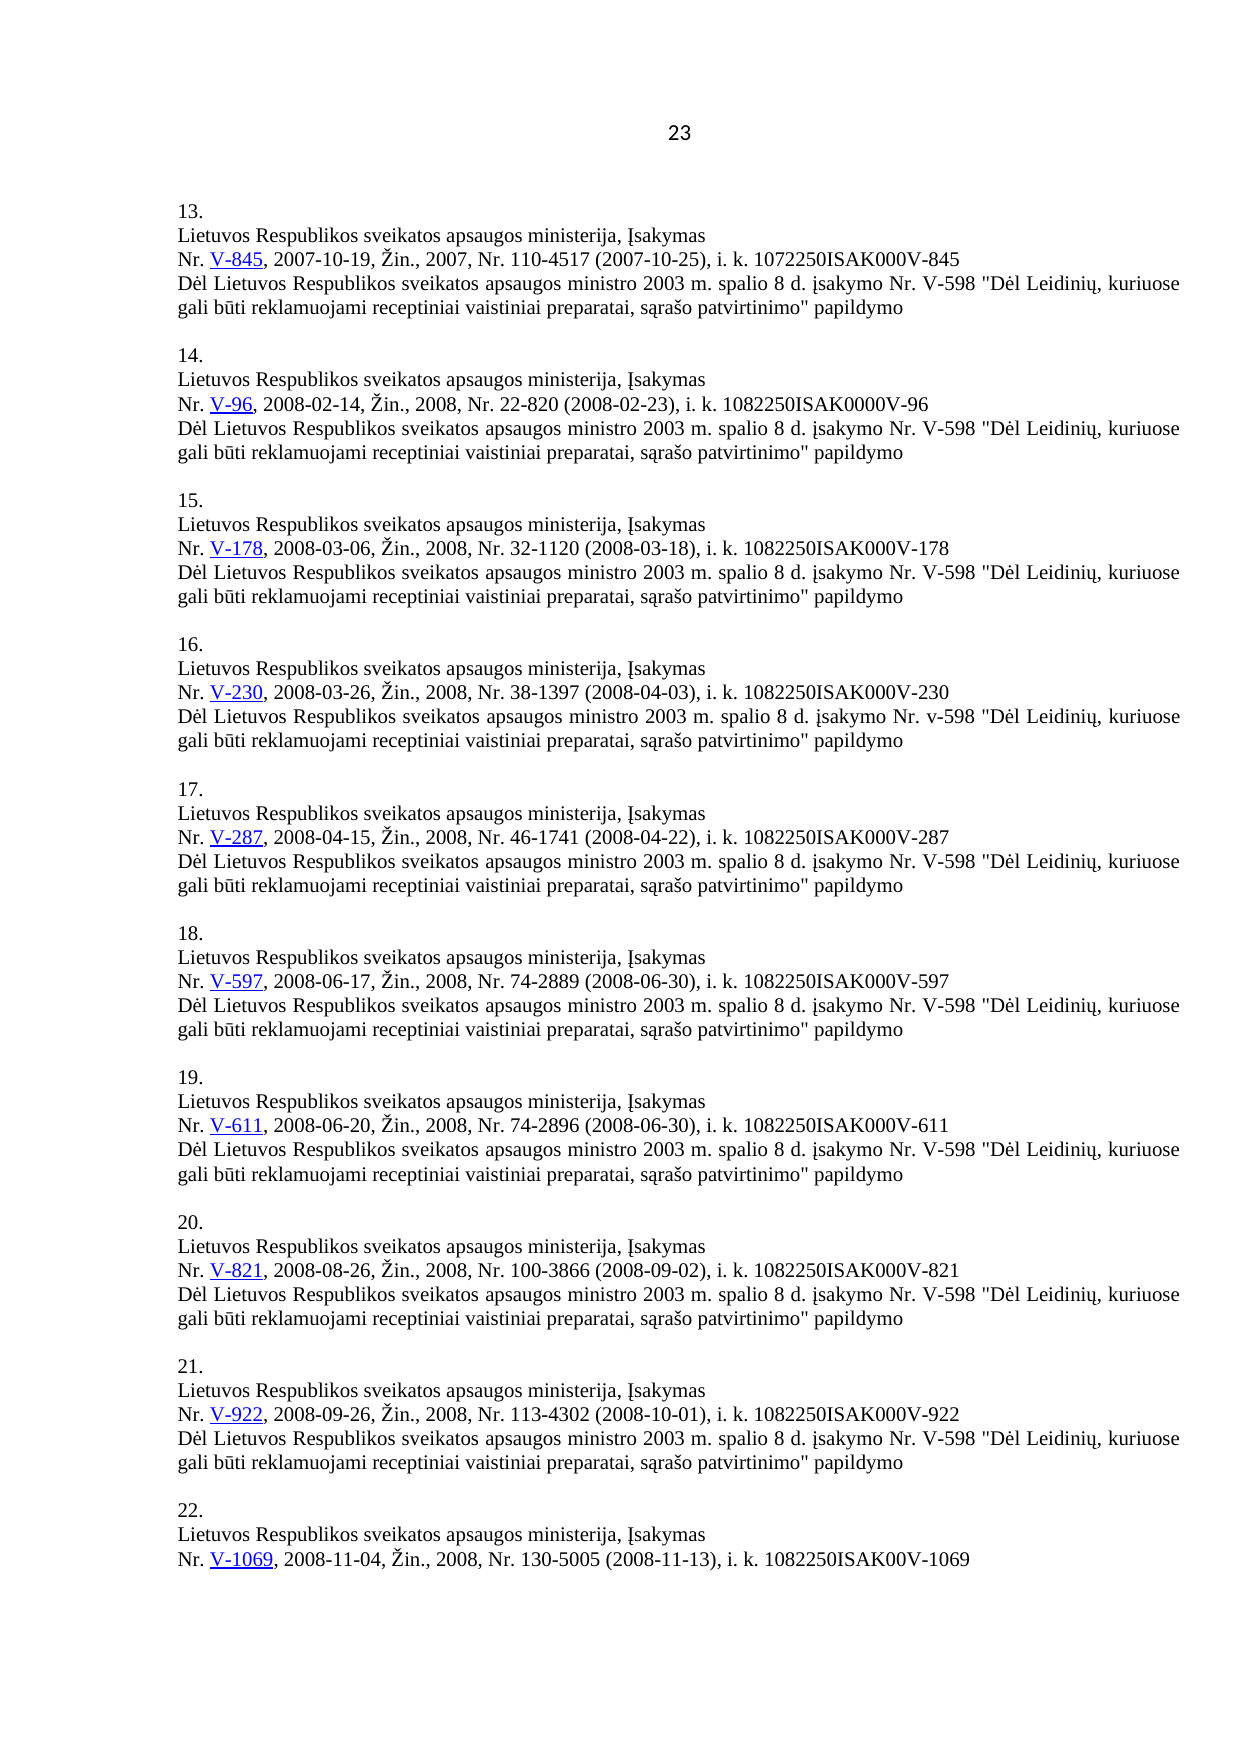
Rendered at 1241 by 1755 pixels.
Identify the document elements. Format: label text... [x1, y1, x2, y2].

text Lietuvos Respublikos sveikatos apsaugos ministerija, Įsakymas [177, 801, 1181, 824]
text 21. [177, 1354, 1181, 1378]
text Nr. V-821, 2008-08-26, Žin., 2008, Nr. 100-3866 (2008-09-02), i. k. 1082250ISAK000V-821 [177, 1258, 1181, 1282]
text 14. [177, 343, 1181, 367]
text Lietuvos Respublikos sveikatos apsaugos ministerija, Įsakymas [177, 1378, 1181, 1402]
text Nr. V-922, 2008-09-26, Žin., 2008, Nr. 113-4302 (2008-10-01), i. k. 1082250ISAK000V-922 [177, 1402, 1181, 1426]
text 20. [177, 1209, 1181, 1234]
text Nr. V-597, 2008-06-17, Žin., 2008, Nr. 74-2889 (2008-06-30), i. k. 1082250ISAK000V-597 [177, 969, 1181, 993]
text Dėl Lietuvos Respublikos sveikatos apsaugos ministro 2003 m. spalio 8 d. įsakymo Nr. V-598 "Dėl Leidinių, kuriuose gali būti reklamuojami receptiniai vaistiniai preparatai, sąrašo patvirtinimo" papildymo [177, 993, 1181, 1041]
text Dėl Lietuvos Respublikos sveikatos apsaugos ministro 2003 m. spalio 8 d. įsakymo Nr. V-598 "Dėl Leidinių, kuriuose gali būti reklamuojami receptiniai vaistiniai preparatai, sąrašo patvirtinimo" papildymo [177, 1426, 1181, 1474]
text Lietuvos Respublikos sveikatos apsaugos ministerija, Įsakymas [177, 1522, 1181, 1546]
text Nr. V-1069, 2008-11-04, Žin., 2008, Nr. 130-5005 (2008-11-13), i. k. 1082250ISAK00V-1069 [177, 1546, 1181, 1571]
text 17. [177, 776, 1181, 801]
text Lietuvos Respublikos sveikatos apsaugos ministerija, Įsakymas [177, 656, 1181, 680]
text Lietuvos Respublikos sveikatos apsaugos ministerija, Įsakymas [177, 945, 1181, 969]
text Nr. V-287, 2008-04-15, Žin., 2008, Nr. 46-1741 (2008-04-22), i. k. 1082250ISAK000V-287 [177, 824, 1181, 849]
text Nr. V-96, 2008-02-14, Žin., 2008, Nr. 22-820 (2008-02-23), i. k. 1082250ISAK0000V-96 [177, 391, 1181, 416]
text Nr. V-845, 2007-10-19, Žin., 2007, Nr. 110-4517 (2007-10-25), i. k. 1072250ISAK000V-845 [177, 247, 1181, 271]
text Dėl Lietuvos Respublikos sveikatos apsaugos ministro 2003 m. spalio 8 d. įsakymo Nr. V-598 "Dėl Leidinių, kuriuose gali būti reklamuojami receptiniai vaistiniai preparatai, sąrašo patvirtinimo" papildymo [177, 271, 1181, 319]
text Dėl Lietuvos Respublikos sveikatos apsaugos ministro 2003 m. spalio 8 d. įsakymo Nr. V-598 "Dėl Leidinių, kuriuose gali būti reklamuojami receptiniai vaistiniai preparatai, sąrašo patvirtinimo" papildymo [177, 416, 1181, 464]
text 16. [177, 632, 1181, 656]
text Nr. V-230, 2008-03-26, Žin., 2008, Nr. 38-1397 (2008-04-03), i. k. 1082250ISAK000V-230 [177, 680, 1181, 704]
text 15. [177, 488, 1181, 512]
text 18. [177, 921, 1181, 945]
text Dėl Lietuvos Respublikos sveikatos apsaugos ministro 2003 m. spalio 8 d. įsakymo Nr. V-598 "Dėl Leidinių, kuriuose gali būti reklamuojami receptiniai vaistiniai preparatai, sąrašo patvirtinimo" papildymo [177, 1282, 1181, 1330]
text Lietuvos Respublikos sveikatos apsaugos ministerija, Įsakymas [177, 223, 1181, 247]
text Lietuvos Respublikos sveikatos apsaugos ministerija, Įsakymas [177, 512, 1181, 536]
text Lietuvos Respublikos sveikatos apsaugos ministerija, Įsakymas [177, 367, 1181, 391]
text Dėl Lietuvos Respublikos sveikatos apsaugos ministro 2003 m. spalio 8 d. įsakymo Nr. V-598 "Dėl Leidinių, kuriuose gali būti reklamuojami receptiniai vaistiniai preparatai, sąrašo patvirtinimo" papildymo [177, 560, 1181, 608]
text Dėl Lietuvos Respublikos sveikatos apsaugos ministro 2003 m. spalio 8 d. įsakymo Nr. V-598 "Dėl Leidinių, kuriuose gali būti reklamuojami receptiniai vaistiniai preparatai, sąrašo patvirtinimo" papildymo [177, 849, 1181, 897]
text 19. [177, 1065, 1181, 1089]
text Nr. V-178, 2008-03-06, Žin., 2008, Nr. 32-1120 (2008-03-18), i. k. 1082250ISAK000V-178 [177, 536, 1181, 560]
text Nr. V-611, 2008-06-20, Žin., 2008, Nr. 74-2896 (2008-06-30), i. k. 1082250ISAK000V-611 [177, 1113, 1181, 1137]
text Dėl Lietuvos Respublikos sveikatos apsaugos ministro 2003 m. spalio 8 d. įsakymo Nr. v-598 "Dėl Leidinių, kuriuose gali būti reklamuojami receptiniai vaistiniai preparatai, sąrašo patvirtinimo" papildymo [177, 704, 1181, 752]
text 13. [177, 199, 1181, 223]
text Lietuvos Respublikos sveikatos apsaugos ministerija, Įsakymas [177, 1089, 1181, 1113]
text Dėl Lietuvos Respublikos sveikatos apsaugos ministro 2003 m. spalio 8 d. įsakymo Nr. V-598 "Dėl Leidinių, kuriuose gali būti reklamuojami receptiniai vaistiniai preparatai, sąrašo patvirtinimo" papildymo [177, 1137, 1181, 1186]
text 22. [177, 1498, 1181, 1522]
text Lietuvos Respublikos sveikatos apsaugos ministerija, Įsakymas [177, 1234, 1181, 1258]
